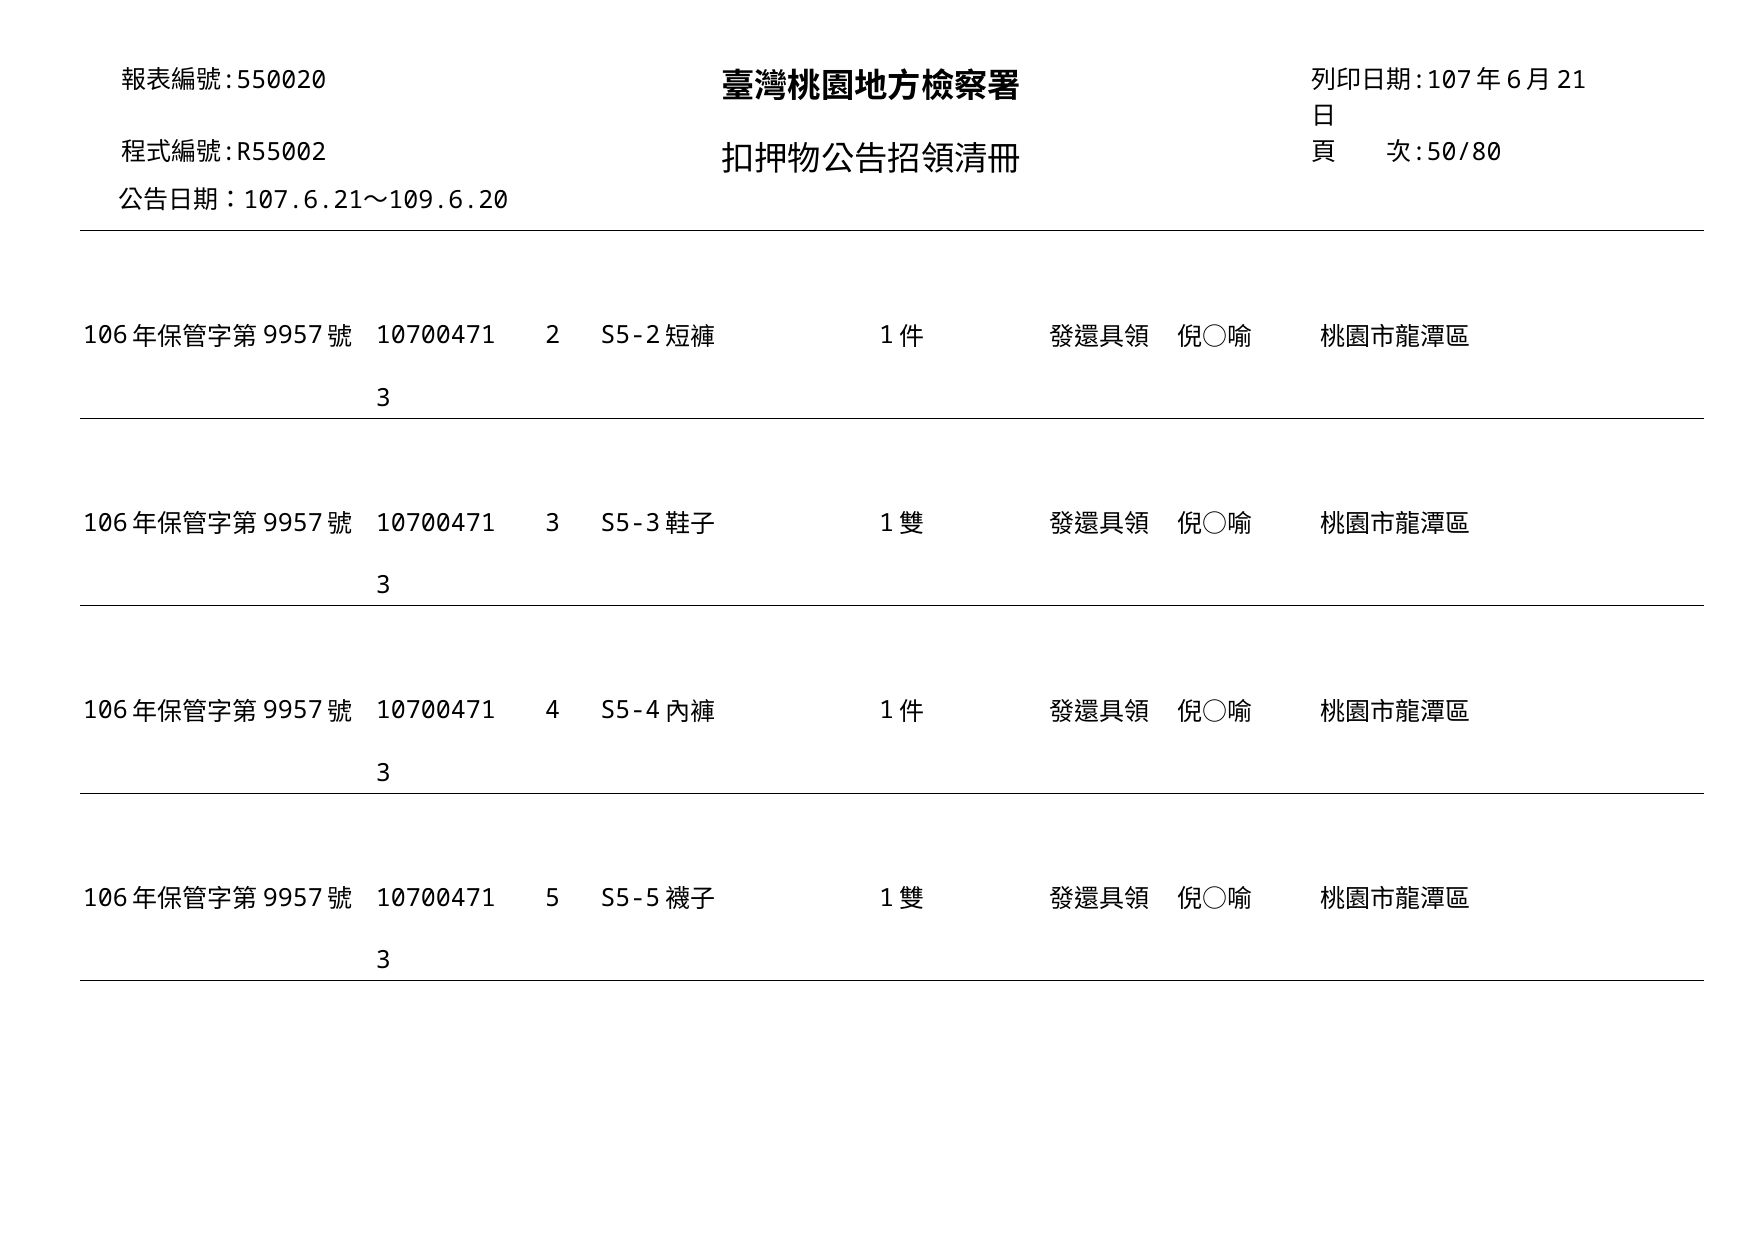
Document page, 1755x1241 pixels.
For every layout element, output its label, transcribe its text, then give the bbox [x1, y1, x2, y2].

table_cell 發還具領 [1046, 606, 1175, 792]
table_cell 倪○喻 [1175, 606, 1317, 792]
table_cell [1575, 419, 1704, 605]
table_cell 107004713 [373, 606, 507, 792]
table_cell 桃園市龍潭區 [1317, 606, 1575, 792]
table_cell 桃園市龍潭區 [1317, 794, 1575, 980]
table_cell 1雙 [808, 794, 927, 980]
table_cell 107004713 [373, 419, 507, 605]
table_cell [927, 419, 1046, 605]
table_cell 發還具領 [1046, 231, 1175, 417]
table_cell 5 [507, 794, 597, 980]
table_cell 倪○喻 [1175, 419, 1317, 605]
table_cell [927, 606, 1046, 792]
table_cell 4 [507, 606, 597, 792]
table_cell 發還具領 [1046, 794, 1175, 980]
table_cell S5-3鞋子 [597, 419, 807, 605]
table_cell 106年保管字第9957號 [80, 794, 373, 980]
table_cell S5-4內褲 [597, 606, 807, 792]
table_cell 倪○喻 [1175, 231, 1317, 417]
table_cell 106年保管字第9957號 [80, 606, 373, 792]
table_cell 106年保管字第9957號 [80, 419, 373, 605]
table_cell [1575, 231, 1704, 417]
table_cell 1件 [808, 606, 927, 792]
table_cell 1雙 [808, 419, 927, 605]
table_cell 106年保管字第9957號 [80, 231, 373, 417]
table_cell 發還具領 [1046, 419, 1175, 605]
table_cell [1575, 794, 1704, 980]
table_cell 桃園市龍潭區 [1317, 231, 1575, 417]
table_cell [1575, 606, 1704, 792]
table_cell [927, 231, 1046, 417]
table_cell 107004713 [373, 794, 507, 980]
table_cell 桃園市龍潭區 [1317, 419, 1575, 605]
table_cell S5-5襪子 [597, 794, 807, 980]
table_cell [927, 794, 1046, 980]
table_cell 107004713 [373, 231, 507, 417]
table_cell 2 [507, 231, 597, 417]
table_cell 1件 [808, 231, 927, 417]
table_cell 3 [507, 419, 597, 605]
table_cell S5-2短褲 [597, 231, 807, 417]
table_cell 倪○喻 [1175, 794, 1317, 980]
